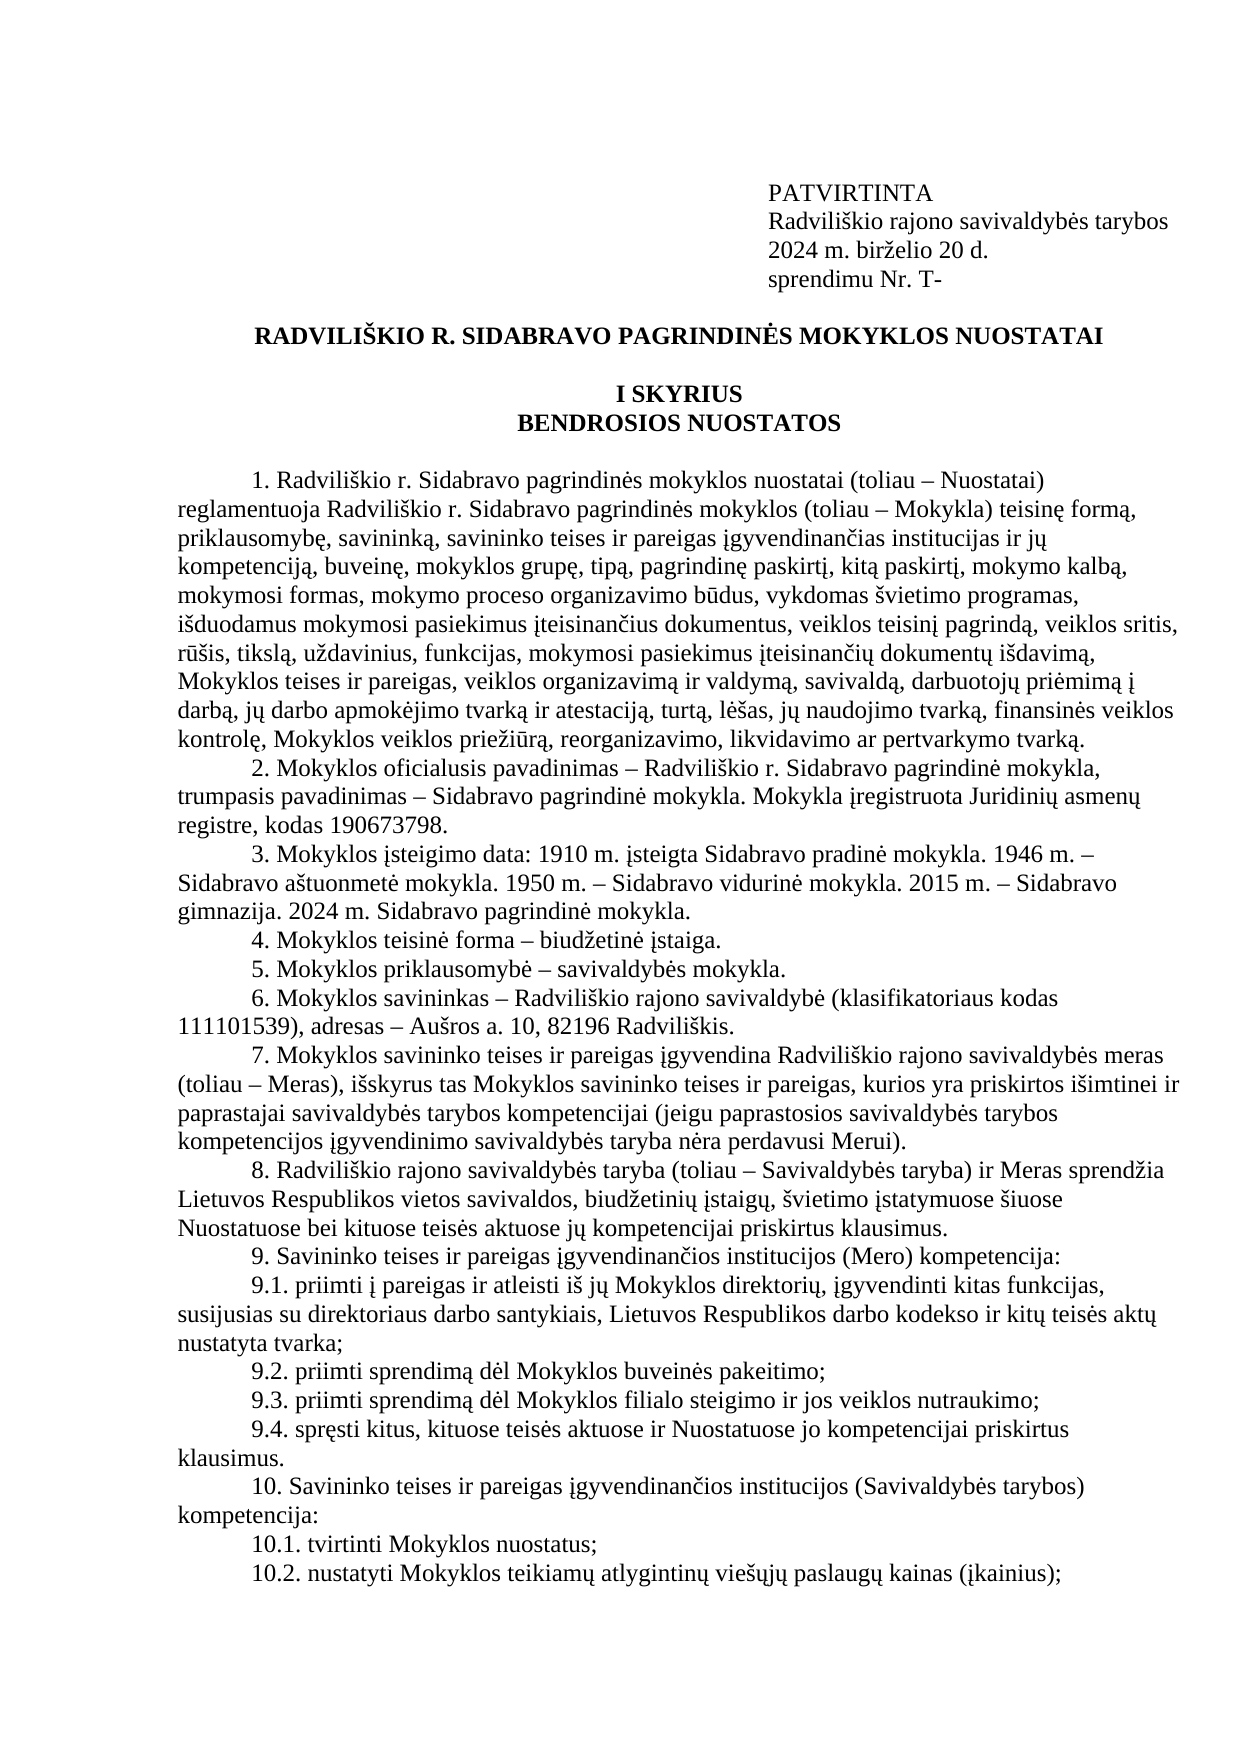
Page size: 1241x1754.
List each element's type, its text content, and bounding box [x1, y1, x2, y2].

text 10.2. nustatyti Mokyklos teikiamų atlygintinų viešųjų paslaugų kainas (įkainius); [177, 1558, 1181, 1586]
text 9.3. priimti sprendimą dėl Mokyklos filialo steigimo ir jos veiklos nutraukimo; [177, 1385, 1181, 1414]
text 7. Mokyklos savininko teises ir pareigas įgyvendina Radviliškio rajono savivaldybės meras (toliau – Meras), išskyrus tas Mokyklos savininko teises ir pareigas, kurios yra priskirtos išimtinei ir paprastajai savivaldybės tarybos kompetencijai (jeigu paprastosios savivaldybės tarybos kompetencijos įgyvendinimo savivaldybės taryba nėra perdavusi Merui). [177, 1040, 1181, 1155]
text 1. Radviliškio r. Sidabravo pagrindinės mokyklos nuostatai (toliau – Nuostatai) reglamentuoja Radviliškio r. Sidabravo pagrindinės mokyklos (toliau – Mokykla) teisinę formą, priklausomybę, savininką, savininko teises ir pareigas įgyvendinančias institucijas ir jų kompetenciją, buveinę, mokyklos grupę, tipą, pagrindinę paskirtį, kitą paskirtį, mokymo kalbą, mokymosi formas, mokymo proceso organizavimo būdus, vykdomas švietimo programas, išduodamus mokymosi pasiekimus įteisinančius dokumentus, veiklos teisinį pagrindą, veiklos sritis, rūšis, tikslą, uždavinius, funkcijas, mokymosi pasiekimus įteisinančių dokumentų išdavimą, Mokyklos teises ir pareigas, veiklos organizavimą ir valdymą, savivaldą, darbuotojų priėmimą į darbą, jų darbo apmokėjimo tvarką ir atestaciją, turtą, lėšas, jų naudojimo tvarką, finansinės veiklos kontrolę, Mokyklos veiklos priežiūrą, reorganizavimo, likvidavimo ar pertvarkymo tvarką. [177, 465, 1181, 753]
text 9. Savininko teises ir pareigas įgyvendinančios institucijos (Mero) kompetencija: [177, 1241, 1181, 1270]
text I SKYRIUS [177, 379, 1181, 408]
text 2. Mokyklos oficialusis pavadinimas – Radviliškio r. Sidabravo pagrindinė mokykla, trumpasis pavadinimas – Sidabravo pagrindinė mokykla. Mokykla įregistruota Juridinių asmenų registre, kodas 190673798. [177, 753, 1181, 839]
text sprendimu Nr. T- [177, 264, 1181, 293]
text 6. Mokyklos savininkas – Radviliškio rajono savivaldybė (klasifikatoriaus kodas 111101539), adresas – Aušros a. 10, 82196 Radviliškis. [177, 983, 1181, 1040]
text 3. Mokyklos įsteigimo data: 1910 m. įsteigta Sidabravo pradinė mokykla. 1946 m. – Sidabravo aštuonmetė mokykla. 1950 m. – Sidabravo vidurinė mokykla. 2015 m. – Sidabravo gimnazija. 2024 m. Sidabravo pagrindinė mokykla. [177, 839, 1181, 925]
text 5. Mokyklos priklausomybė – savivaldybės mokykla. [177, 954, 1181, 983]
text 4. Mokyklos teisinė forma – biudžetinė įstaiga. [177, 925, 1181, 954]
text 10.1. tvirtinti Mokyklos nuostatus; [177, 1529, 1181, 1558]
text RADVILIŠKIO R. SIDABRAVO PAGRINDINĖS MOKYKLOS NUOSTATAI [177, 321, 1181, 350]
text 10. Savininko teises ir pareigas įgyvendinančios institucijos (Savivaldybės tarybos) kompetencija: [177, 1471, 1181, 1529]
text 8. Radviliškio rajono savivaldybės taryba (toliau – Savivaldybės taryba) ir Meras sprendžia Lietuvos Respublikos vietos savivaldos, biudžetinių įstaigų, švietimo įstatymuose šiuose Nuostatuose bei kituose teisės aktuose jų kompetencijai priskirtus klausimus. [177, 1155, 1181, 1241]
text BENDROSIOS NUOSTATOS [177, 408, 1181, 436]
text 2024 m. birželio 20 d. [177, 235, 1181, 264]
text 9.4. spręsti kitus, kituose teisės aktuose ir Nuostatuose jo kompetencijai priskirtus klausimus. [177, 1414, 1181, 1471]
text PATVIRTINTA [177, 178, 1181, 206]
text 9.1. priimti į pareigas ir atleisti iš jų Mokyklos direktorių, įgyvendinti kitas funkcijas, susijusias su direktoriaus darbo santykiais, Lietuvos Respublikos darbo kodekso ir kitų teisės aktų nustatyta tvarka; [177, 1270, 1181, 1356]
text 9.2. priimti sprendimą dėl Mokyklos buveinės pakeitimo; [177, 1356, 1181, 1385]
text Radviliškio rajono savivaldybės tarybos [768, 206, 1181, 235]
